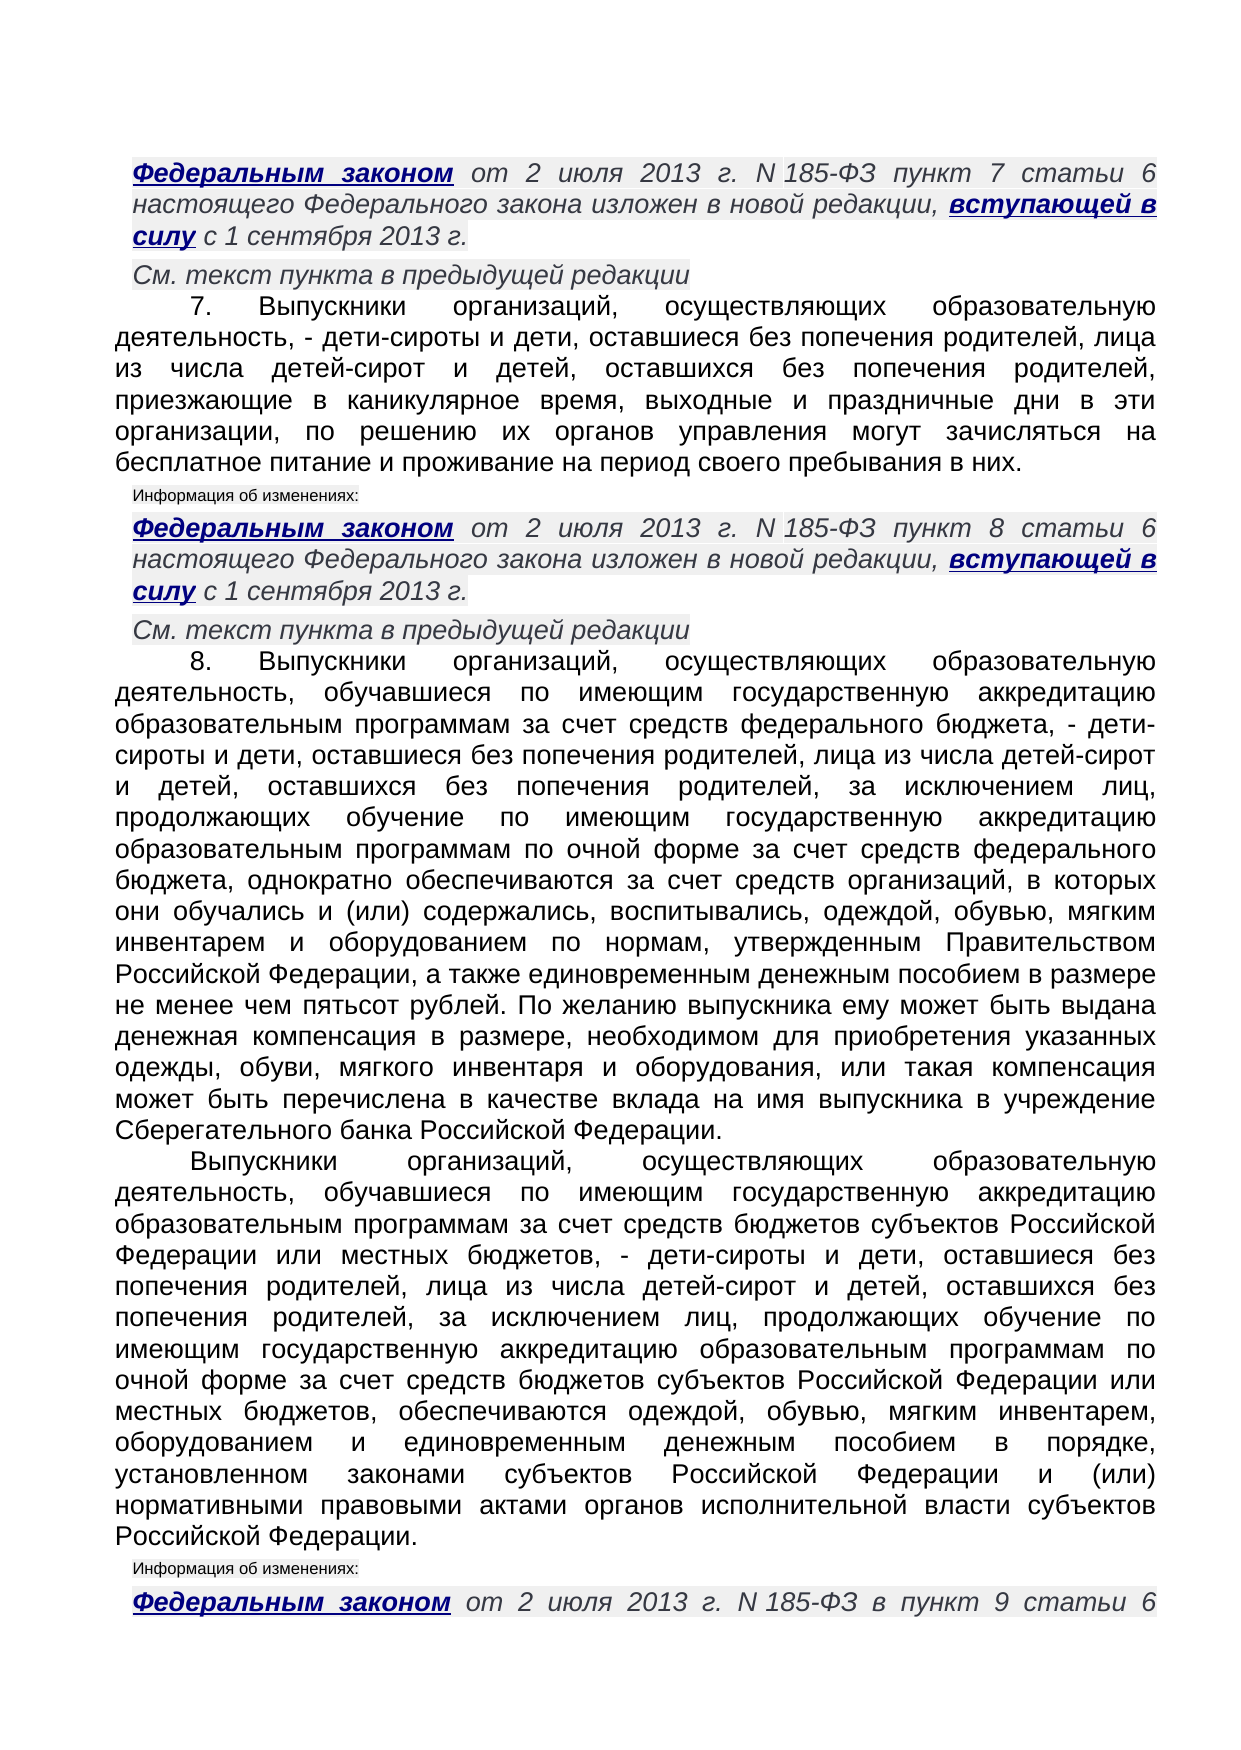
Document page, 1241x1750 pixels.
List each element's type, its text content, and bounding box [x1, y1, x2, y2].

text 7. Выпускники организаций, осуществляющих образовательную деятельность, - дети-сироты и дети, оставшиеся без попечения родителей, лица из числа детей-сирот и детей, оставшихся без попечения родителей, приезжающие в каникулярное время, выходные и праздничные дни в эти организации, по решению их органов управления могут зачисляться на бесплатное питание и проживание на период своего пребывания в них. [114, 290, 1157, 477]
text Федеральным законом от 2 июля 2013 г. N 185-ФЗ пункт 8 статьи 6 настоящего Федерального закона изложен в новой редакции, вступающей в силу с 1 сентября 2013 г. [468, 575, 1157, 606]
text 8. Выпускники организаций, осуществляющих образовательную деятельность, обучавшиеся по имеющим государственную аккредитацию образовательным программам за счет средств федерального бюджета, - дети-сироты и дети, оставшиеся без попечения родителей, лица из числа детей-сирот и детей, оставшихся без попечения родителей, за исключением лиц, продолжающих обучение по имеющим государственную аккредитацию образовательным программам по очной форме за счет средств федерального бюджета, однократно обеспечиваются за счет средств организаций, в которых они обучались и (или) содержались, воспитывались, одеждой, обувью, мягким инвентарем и оборудованием по нормам, утвержденным Правительством Российской Федерации, а также единовременным денежным пособием в размере не менее чем пятьсот рублей. По желанию выпускника ему может быть выдана денежная компенсация в размере, необходимом для приобретения указанных одежды, обуви, мягкого инвентаря и оборудования, или такая компенсация может быть перечислена в качестве вклада на имя выпускника в учреждение Сберегательного банка Российской Федерации. [114, 645, 1157, 1145]
text См. текст пункта в предыдущей редакции [690, 614, 1157, 645]
text Информация об изменениях: [359, 485, 1157, 504]
text Федеральным законом от 2 июля 2013 г. N 185-ФЗ пункт 7 статьи 6 настоящего Федерального закона изложен в новой редакции, вступающей в силу с 1 сентября 2013 г. [468, 220, 1157, 251]
text Информация об изменениях: [359, 1559, 1157, 1578]
text Выпускники организаций, осуществляющих образовательную деятельность, обучавшиеся по имеющим государственную аккредитацию образовательным программам за счет средств бюджетов субъектов Российской Федерации или местных бюджетов, - дети-сироты и дети, оставшиеся без попечения родителей, лица из числа детей-сирот и детей, оставшихся без попечения родителей, за исключением лиц, продолжающих обучение по имеющим государственную аккредитацию образовательным программам по очной форме за счет средств бюджетов субъектов Российской Федерации или местных бюджетов, обеспечиваются одеждой, обувью, мягким инвентарем, оборудованием и единовременным денежным пособием в порядке, установленном законами субъектов Российской Федерации и (или) нормативными правовыми актами органов исполнительной власти субъектов Российской Федерации. [114, 1145, 1157, 1551]
text См. текст пункта в предыдущей редакции [690, 259, 1157, 290]
